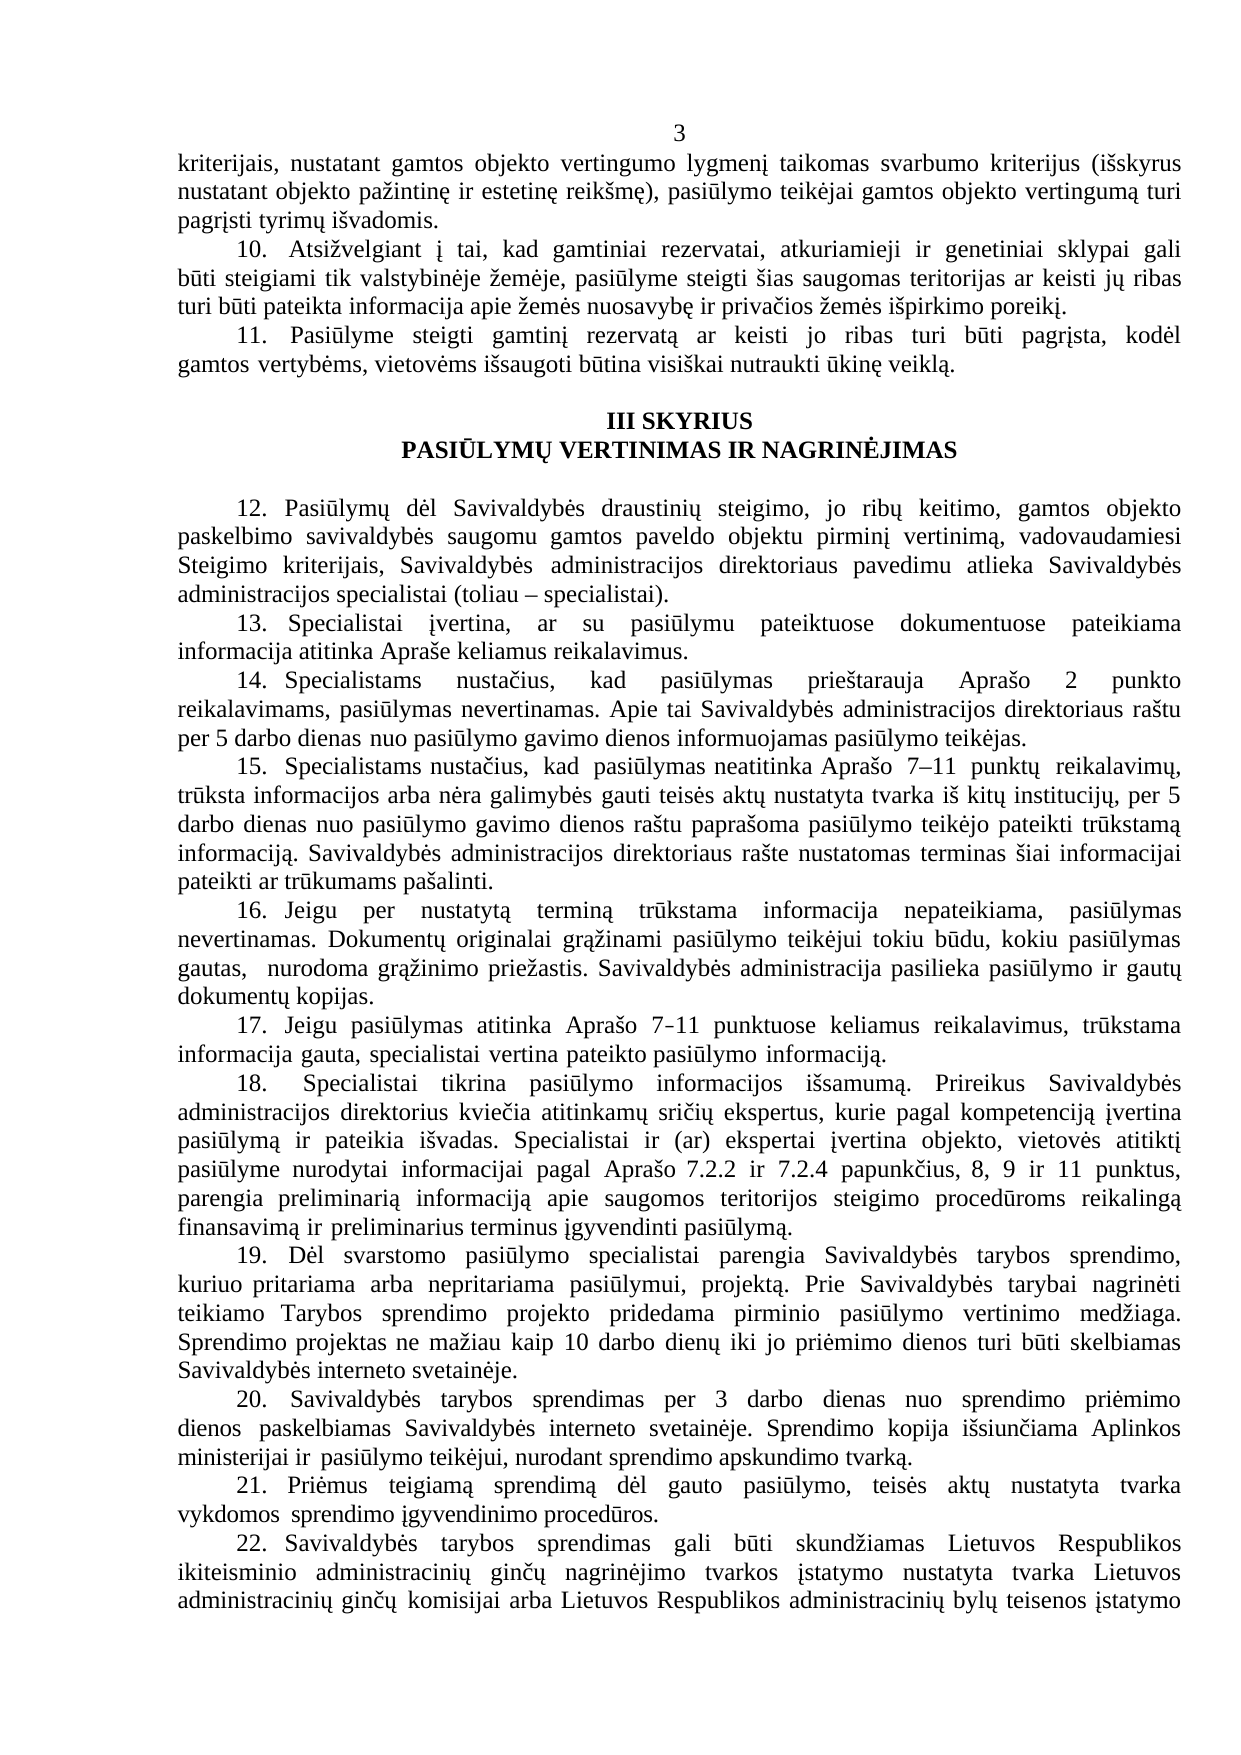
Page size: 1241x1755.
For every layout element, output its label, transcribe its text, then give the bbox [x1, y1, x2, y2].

text 13. Specialistai įvertina, ar su pasiūlymu pateiktuose dokumentuose pateikiama informacija atitinka Apraše keliamus reikalavimus. [177, 608, 1182, 665]
subtitle III SKYRIUS [177, 406, 1182, 435]
text PASIŪLYMŲ VERTINIMAS IR NAGRINĖJIMAS [177, 435, 1182, 464]
text 16. Jeigu per nustatytą terminą trūkstama informacija nepateikiama, pasiūlymas nevertinamas. Dokumentų originalai grąžinami pasiūlymo teikėjui tokiu būdu, kokiu pasiūlymas gautas, nurodoma grąžinimo priežastis. Savivaldybės administracija pasilieka pasiūlymo ir gautų dokumentų kopijas. [177, 895, 1182, 1010]
text 18. Specialistai tikrina pasiūlymo informacijos išsamumą. Prireikus Savivaldybės administracijos direktorius kviečia atitinkamų sričių ekspertus, kurie pagal kompetenciją įvertina pasiūlymą ir pateikia išvadas. Specialistai ir (ar) ekspertai įvertina objekto, vietovės atitiktį pasiūlyme nurodytai informacijai pagal Aprašo 7.2.2 ir 7.2.4 papunkčius, 8, 9 ir 11 punktus, parengia preliminarią informaciją apie saugomos teritorijos steigimo procedūroms reikalingą finansavimą ir preliminarius terminus įgyvendinti pasiūlymą. [177, 1068, 1182, 1240]
text 21. Priėmus teigiamą sprendimą dėl gauto pasiūlymo, teisės aktų nustatyta tvarka vykdomos sprendimo įgyvendinimo procedūros. [177, 1470, 1182, 1528]
text 19. Dėl svarstomo pasiūlymo specialistai parengia Savivaldybės tarybos sprendimo, kuriuo pritariama arba nepritariama pasiūlymui, projektą. Prie Savivaldybės tarybai nagrinėti teikiamo Tarybos sprendimo projekto pridedama pirminio pasiūlymo vertinimo medžiaga. Sprendimo projektas ne mažiau kaip 10 darbo dienų iki jo priėmimo dienos turi būti skelbiamas Savivaldybės interneto svetainėje. [177, 1240, 1182, 1384]
text 10. Atsižvelgiant į tai, kad gamtiniai rezervatai, atkuriamieji ir genetiniai sklypai gali būti steigiami tik valstybinėje žemėje, pasiūlyme steigti šias saugomas teritorijas ar keisti jų ribas turi būti pateikta informacija apie žemės nuosavybę ir privačios žemės išpirkimo poreikį. [177, 234, 1182, 320]
text 20. Savivaldybės tarybos sprendimas per 3 darbo dienas nuo sprendimo priėmimo dienos paskelbiamas Savivaldybės interneto svetainėje. Sprendimo kopija išsiunčiama Aplinkos ministerijai ir pasiūlymo teikėjui, nurodant sprendimo apskundimo tvarką. [177, 1384, 1182, 1470]
text 11. Pasiūlyme steigti gamtinį rezervatą ar keisti jo ribas turi būti pagrįsta, kodėl gamtos vertybėms, vietovėms išsaugoti būtina visiškai nutraukti ūkinę veiklą. [177, 320, 1182, 378]
text 14. Specialistams nustačius, kad pasiūlymas prieštarauja Aprašo 2 punkto reikalavimams, pasiūlymas nevertinamas. Apie tai Savivaldybės administracijos direktoriaus raštu per 5 darbo dienas nuo pasiūlymo gavimo dienos informuojamas pasiūlymo teikėjas. [177, 665, 1182, 751]
text kriterijais, nustatant gamtos objekto vertingumo lygmenį taikomas svarbumo kriterijus (išskyrus nustatant objekto pažintinę ir estetinę reikšmę), pasiūlymo teikėjai gamtos objekto vertingumą turi pagrįsti tyrimų išvadomis. [177, 148, 1182, 234]
text 22. Savivaldybės tarybos sprendimas gali būti skundžiamas Lietuvos Respublikos ikiteisminio administracinių ginčų nagrinėjimo tvarkos įstatymo nustatyta tvarka Lietuvos administracinių ginčų komisijai arba Lietuvos Respublikos administracinių bylų teisenos įstatymo [177, 1528, 1182, 1614]
text 17. Jeigu pasiūlymas atitinka Aprašo 7–11 punktuose keliamus reikalavimus, trūkstama informacija gauta, specialistai vertina pateikto pasiūlymo informaciją. [177, 1010, 1182, 1068]
text 12. Pasiūlymų dėl Savivaldybės draustinių steigimo, jo ribų keitimo, gamtos objekto paskelbimo savivaldybės saugomu gamtos paveldo objektu pirminį vertinimą, vadovaudamiesi Steigimo kriterijais, Savivaldybės administracijos direktoriaus pavedimu atlieka Savivaldybės administracijos specialistai (toliau – specialistai). [177, 493, 1182, 608]
text 15. Specialistams nustačius, kad pasiūlymas neatitinka Aprašo 7–11 punktų reikalavimų, trūksta informacijos arba nėra galimybės gauti teisės aktų nustatyta tvarka iš kitų institucijų, per 5 darbo dienas nuo pasiūlymo gavimo dienos raštu paprašoma pasiūlymo teikėjo pateikti trūkstamą informaciją. Savivaldybės administracijos direktoriaus rašte nustatomas terminas šiai informacijai pateikti ar trūkumams pašalinti. [177, 751, 1182, 895]
